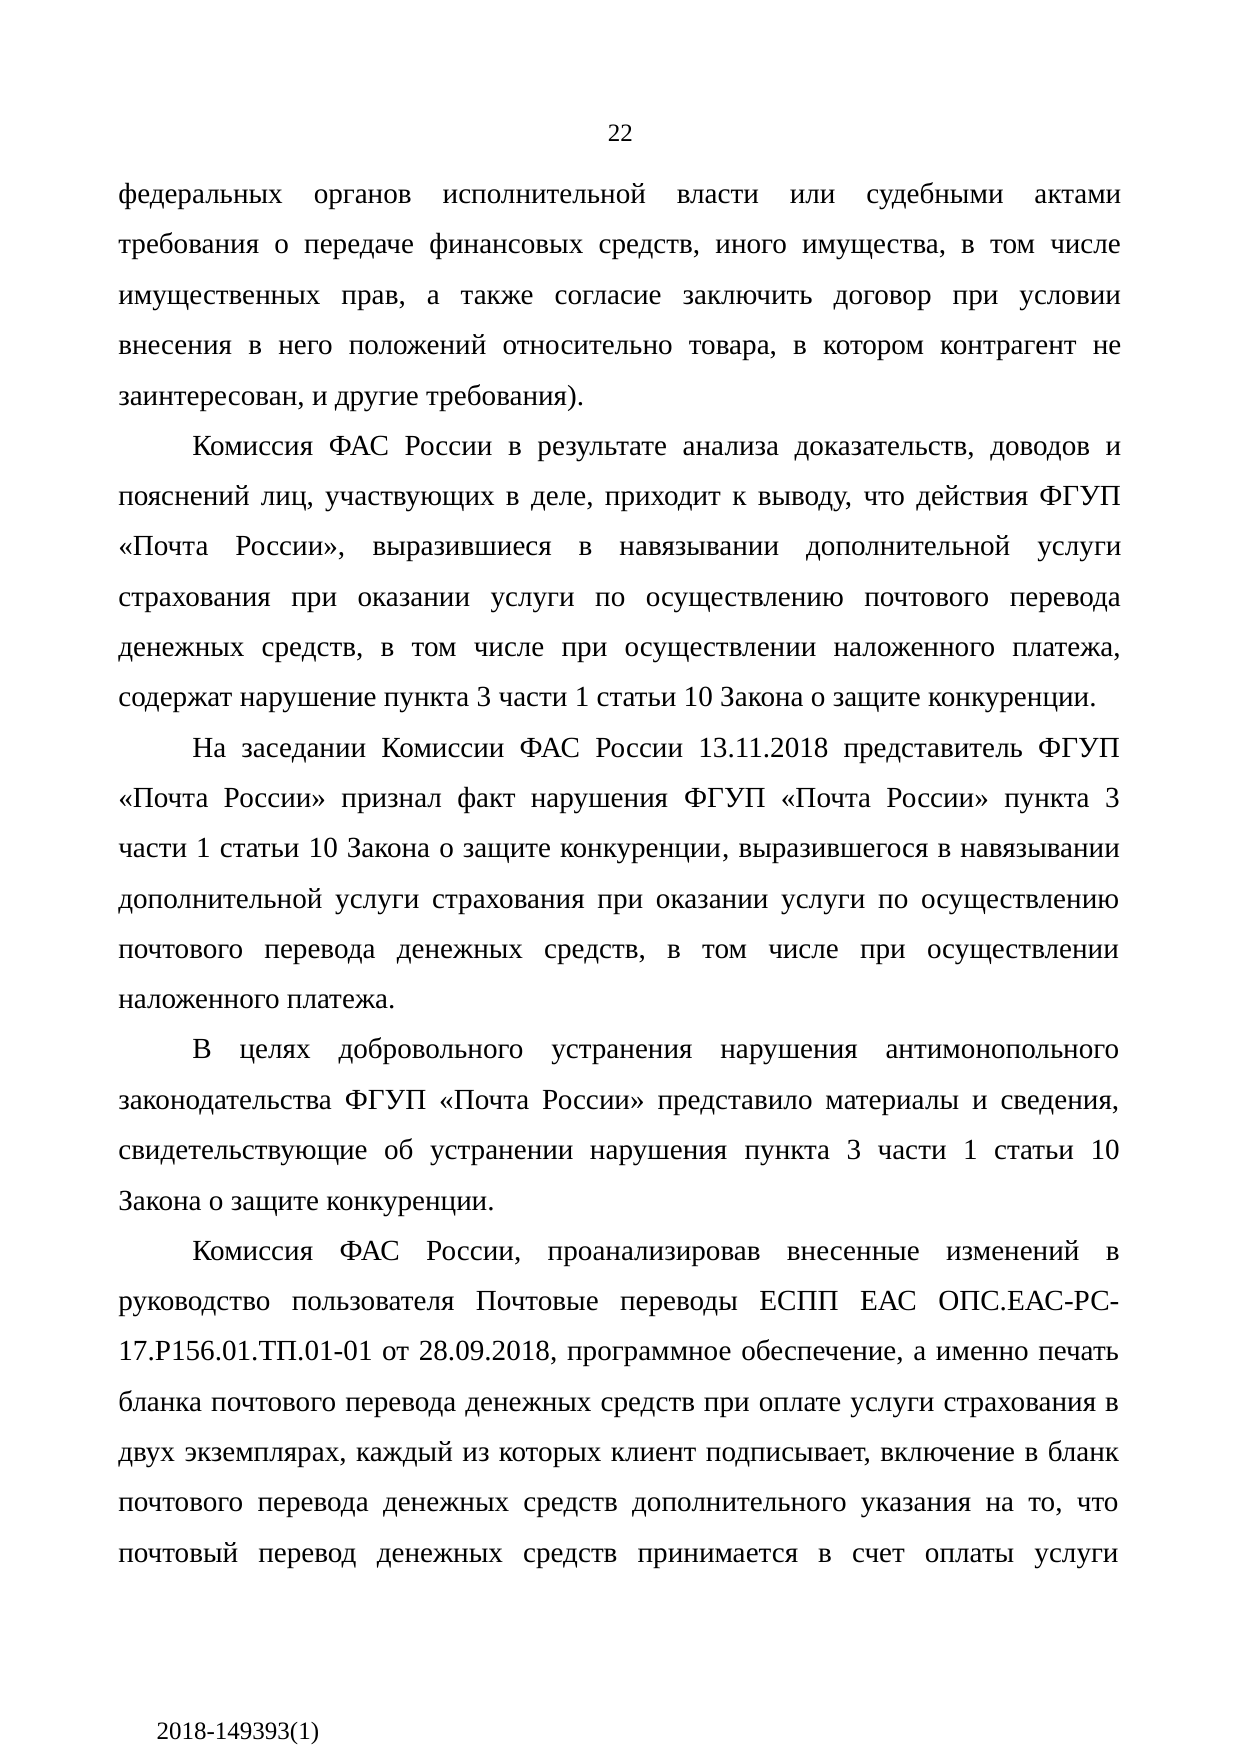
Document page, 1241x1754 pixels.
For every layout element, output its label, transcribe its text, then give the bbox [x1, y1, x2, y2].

text На заседании Комиссии ФАС России 13.11.2018 представитель ФГУП «Почта России» признал факт нарушения ФГУП «Почта России» пункта 3 части 1 статьи 10 Закона о защите конкуренции, выразившегося в навязывании дополнительной услуги страхования при оказании услуги по осуществлению почтового перевода денежных средств, в том числе при осуществлении наложенного платежа. [118, 730, 1120, 1015]
text Комиссия ФАС России, проанализировав внесенные изменений в руководство пользователя Почтовые переводы ЕСПП ЕАС ОПС.ЕАС-РС-17.Р156.01.ТП.01-01 от 28.09.2018, программное обеспечение, а именно печать бланка почтового перевода денежных средств при оплате услуги страхования в двух экземплярах, каждый из которых клиент подписывает, включение в бланк почтового перевода денежных средств дополнительного указания на то, что почтовый перевод денежных средств принимается в счет оплаты услуги [118, 1233, 1120, 1568]
text В целях добровольного устранения нарушения антимонопольного законодательства ФГУП «Почта России» представило материалы и сведения, свидетельствующие об устранении нарушения пункта 3 части 1 статьи 10 Закона о защите конкуренции. [118, 1032, 1120, 1216]
text федеральных органов исполнительной власти или судебными актами требования о передаче финансовых средств, иного имущества, в том числе имущественных прав, а также согласие заключить договор при условии внесения в него положений относительно товара, в котором контрагент не заинтересован, и другие требования). [118, 176, 1122, 411]
text Комиссия ФАС России в результате анализа доказательств, доводов и пояснений лиц, участвующих в деле, приходит к выводу, что действия ФГУП «Почта России», выразившиеся в навязывании дополнительной услуги страхования при оказании услуги по осуществлению почтового перевода денежных средств, в том числе при осуществлении наложенного платежа, содержат нарушение пункта 3 части 1 статьи 10 Закона о защите конкуренции. [118, 428, 1122, 713]
